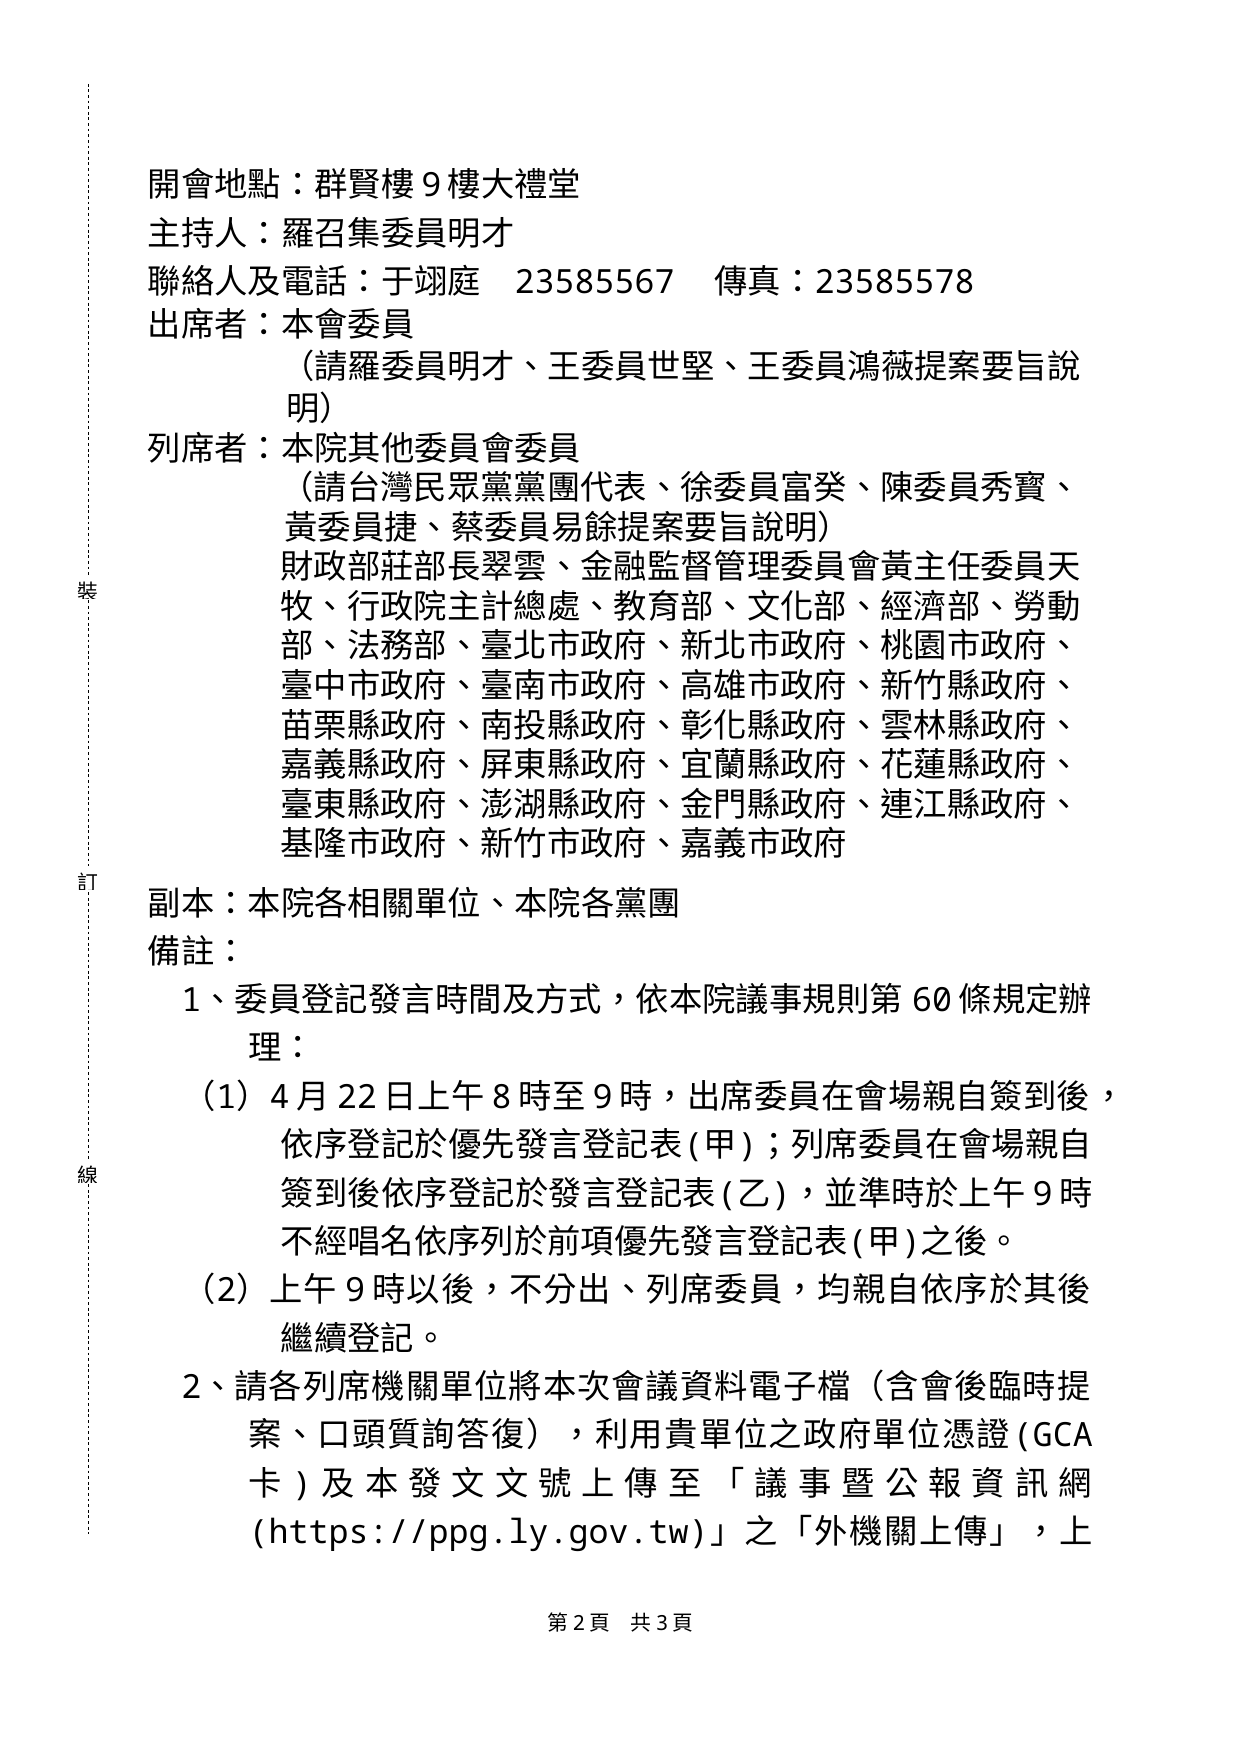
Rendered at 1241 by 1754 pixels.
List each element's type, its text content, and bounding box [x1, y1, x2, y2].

text 開會地點：群賢樓9樓大禮堂 [148, 158, 1092, 207]
text 列席者：本院其他委員會委員 [148, 428, 1092, 468]
text 出席者：本會委員 [148, 303, 1092, 345]
text 主持人：羅召集委員明才 [148, 207, 1092, 255]
text 副本：本院各相關單位、本院各黨團 [148, 876, 1092, 924]
text 聯絡人及電話：于翊庭 23585567 傳真：23585578 [148, 255, 1092, 303]
text （請羅委員明才、王委員世堅、王委員鴻薇提案要旨說明） [281, 345, 1092, 428]
list 請各列席機關單位將本次會議資料電子檔（含會後臨時提案、口頭質詢答復），利用貴單位之政府單位憑證(GCA卡)及本發文文號上傳至「議事暨公報資訊網(https://ppg.ly.gov.tw)」之「外機關上傳」，上 [181, 1360, 1092, 1553]
list 委員登記發言時間及方式，依本院議事規則第60條規定辦理： [181, 973, 1092, 1069]
text （請台灣民眾黨黨團代表、徐委員富癸、陳委員秀寳、黃委員捷、蔡委員易餘提案要旨說明） [280, 468, 1092, 547]
list 4月22日上午8時至9時，出席委員在會場親自簽到後，依序登記於優先發言登記表(甲)；列席委員在會場親自簽到後依序登記於發言登記表(乙)，並準時於上午9時不經唱名依序列於前項優先發言登記表(甲)之後。 [183, 1069, 1092, 1263]
text 財政部莊部長翠雲、金融監督管理委員會黃主任委員天牧、行政院主計總處、教育部、文化部、經濟部、勞動部、法務部、臺北市政府、新北市政府、桃園市政府、臺中市政府、臺南市政府、高雄市政府、新竹縣政府、苗栗縣政府、南投縣政府、彰化縣政府、雲林縣政府、嘉義縣政府、屏東縣政府、宜蘭縣政府、花蓮縣政府、臺東縣政府、澎湖縣政府、金門縣政府、連江縣政府、基隆市政府、新竹市政府、嘉義市政府 [280, 547, 1092, 864]
text 備註： [148, 924, 1092, 973]
list 上午9時以後，不分出、列席委員，均親自依序於其後繼續登記。 [183, 1263, 1092, 1360]
